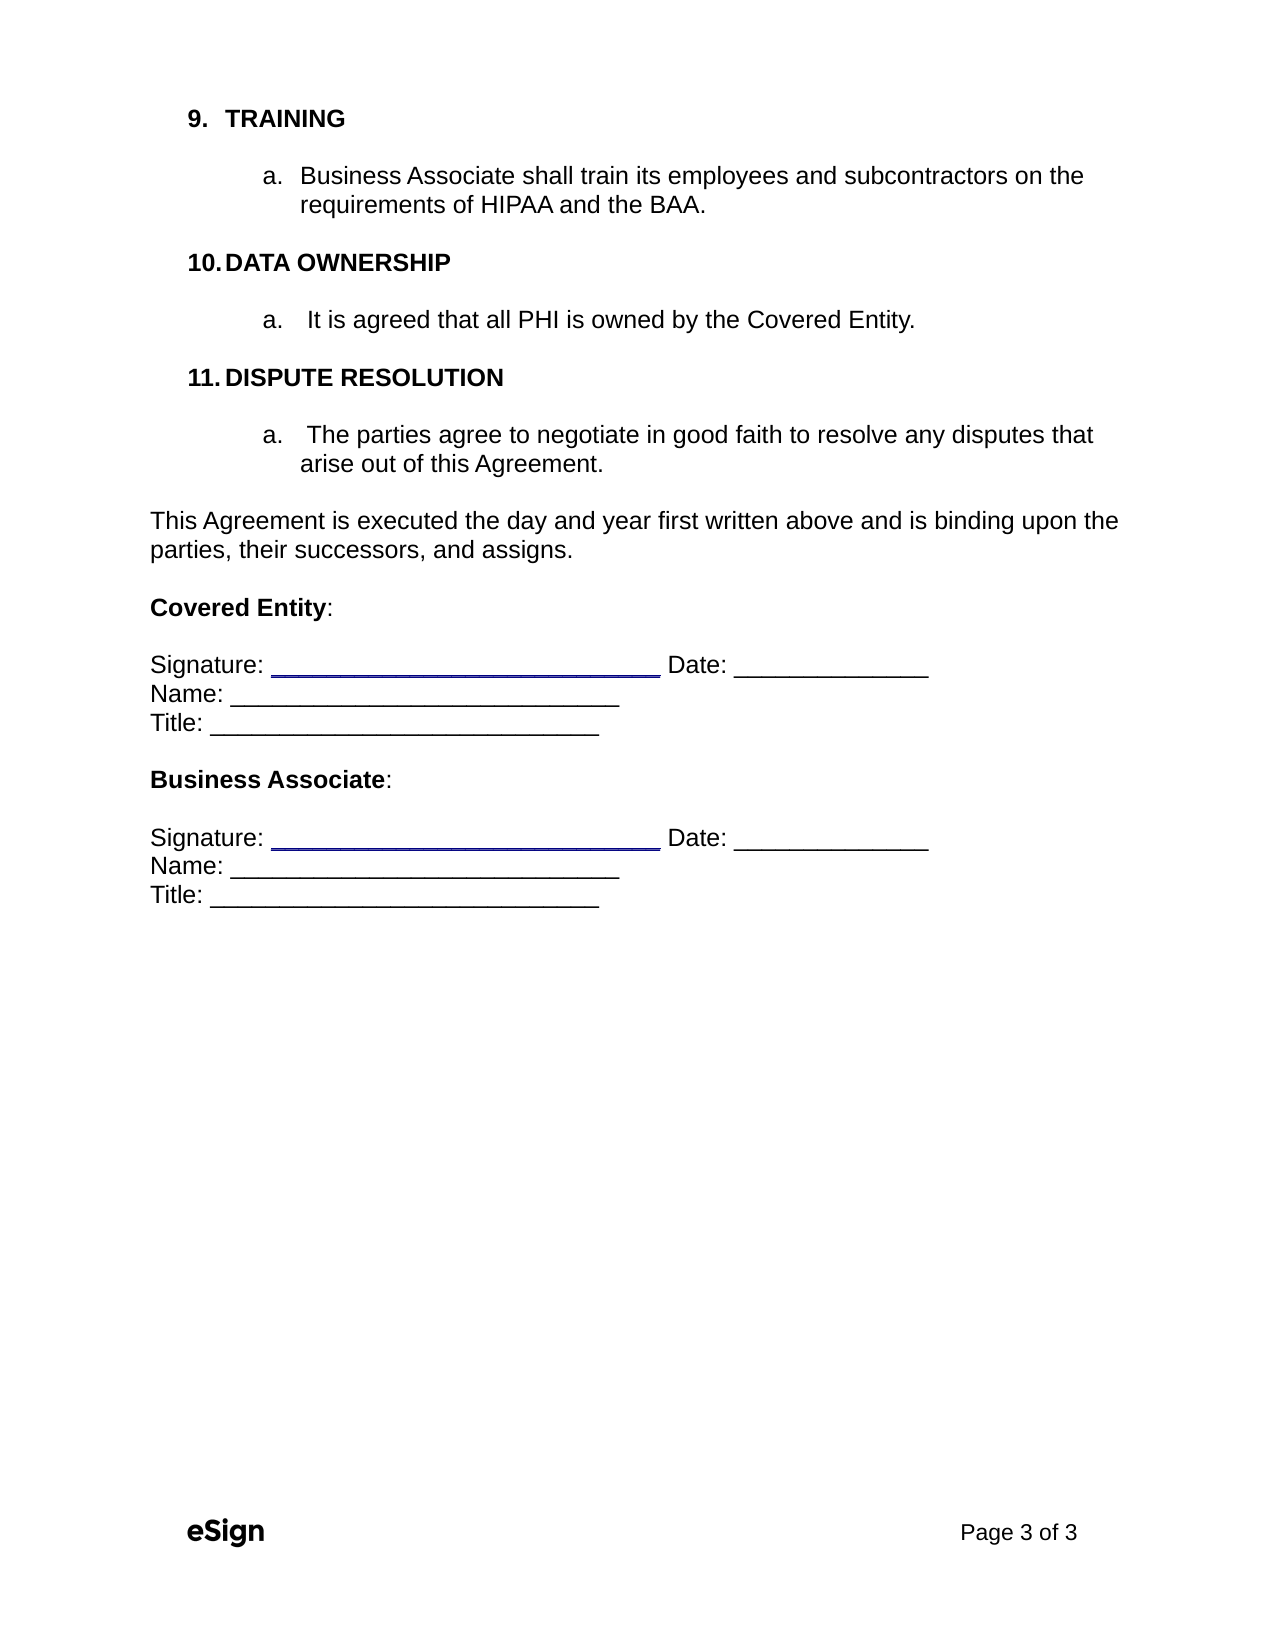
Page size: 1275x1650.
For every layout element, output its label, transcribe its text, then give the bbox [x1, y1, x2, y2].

text Business Associate: [150, 765, 1125, 794]
list It is agreed that all PHI is owned by the Covered Entity. [262, 305, 1125, 334]
list TRAINING [187, 104, 1125, 132]
text This Agreement is executed the day and year first written above and is binding upon the parties, their successors, and assigns. [150, 506, 1125, 564]
text Signature: ____________________________ Date: ______________ [150, 822, 1125, 851]
text Name: ____________________________ [150, 851, 1125, 880]
list DATA OWNERSHIP [187, 247, 1125, 276]
list The parties agree to negotiate in good faith to resolve any disputes that arise out of this Agreement. [262, 420, 1125, 477]
text Name: ____________________________ [150, 679, 1125, 707]
text Signature: ____________________________ Date: ______________ [150, 650, 1125, 679]
text Title: ____________________________ [150, 707, 1125, 736]
text Title: ____________________________ [150, 880, 1125, 909]
text Covered Entity: [150, 592, 1125, 621]
list DISPUTE RESOLUTION [187, 362, 1125, 391]
list Business Associate shall train its employees and subcontractors on the requirements of HIPAA and the BAA. [262, 161, 1125, 219]
